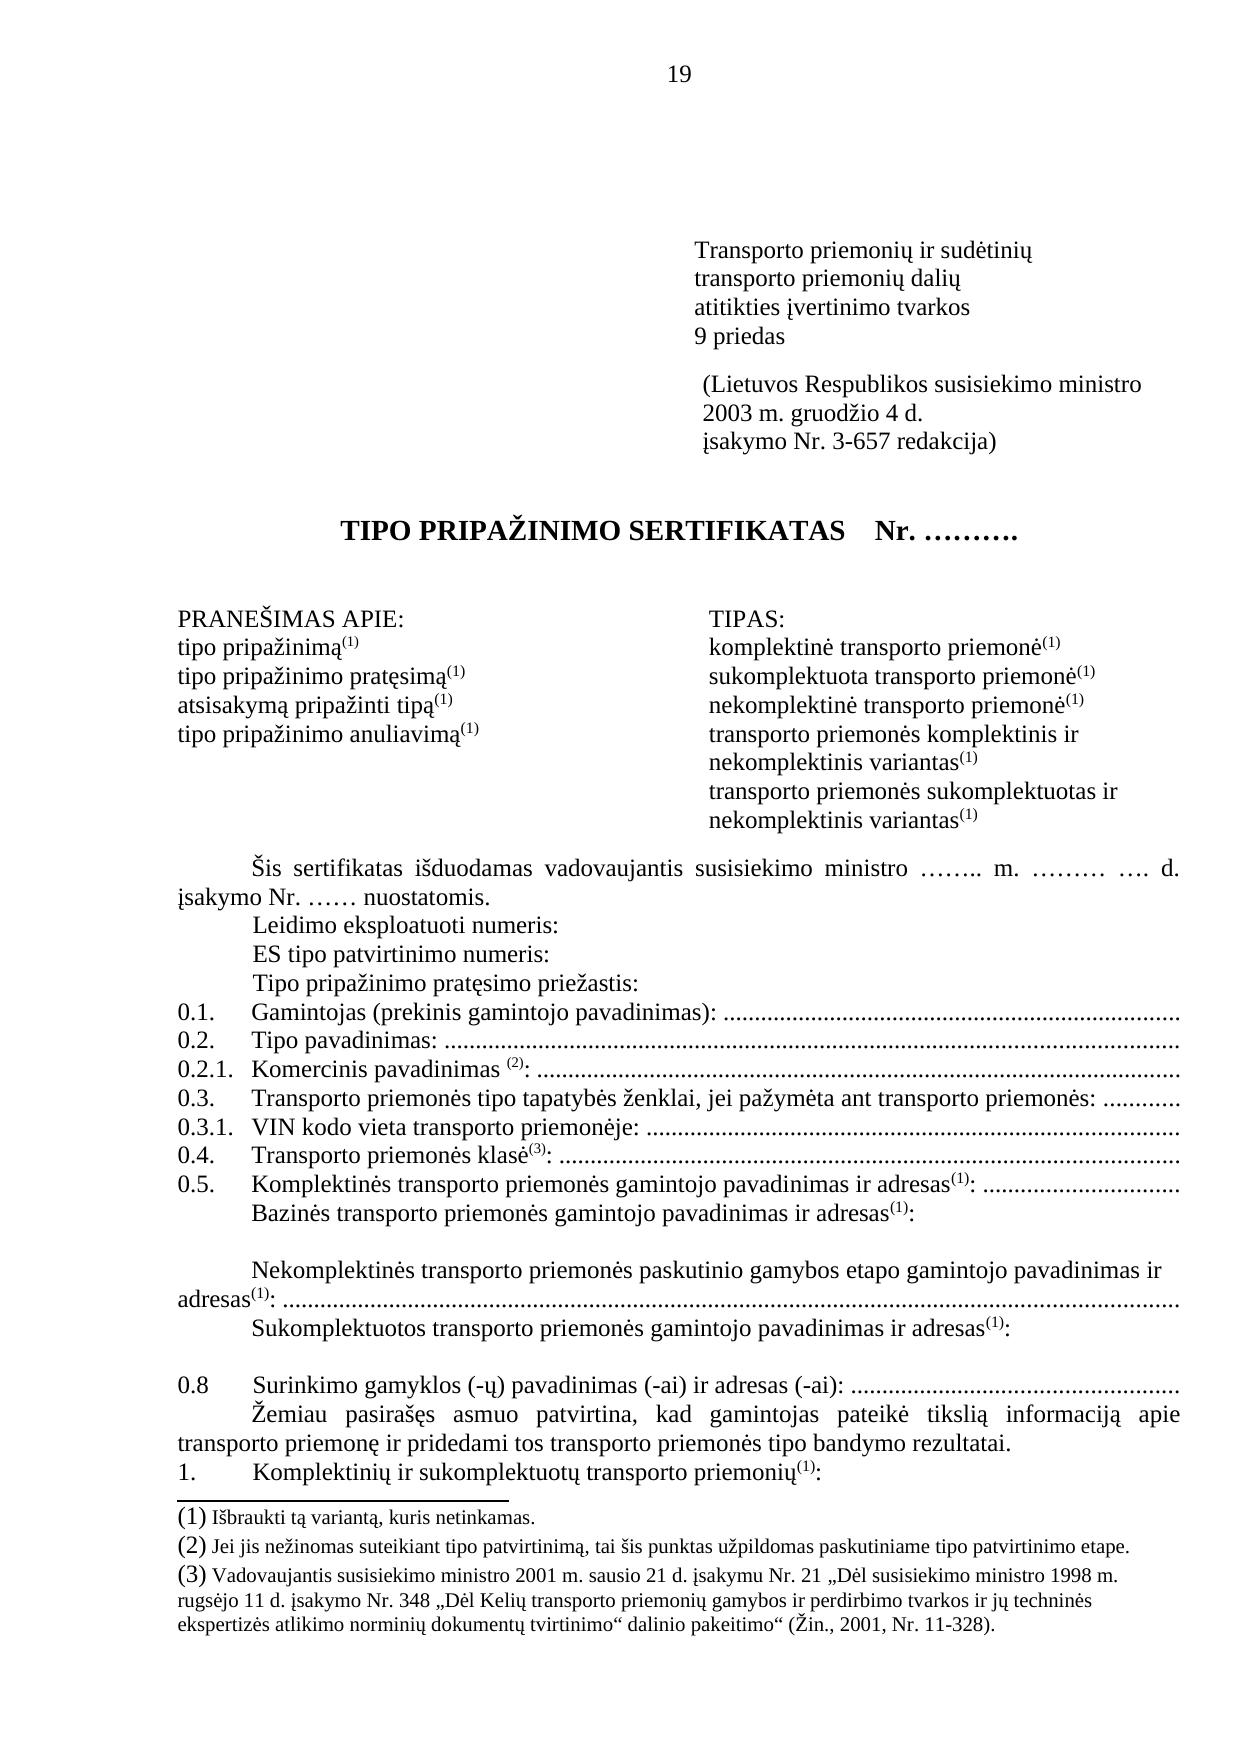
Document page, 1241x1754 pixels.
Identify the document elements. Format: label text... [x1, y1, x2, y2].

text Sukomplektuotos transporto priemonės gamintojo pavadinimas ir adresas(1): [177, 1313, 1181, 1370]
text atsisakymą pripažinti tipą(1) nekomplektinė transporto priemonė(1) [177, 690, 1181, 719]
text atitikties įvertinimo tvarkos [177, 292, 1181, 321]
text (Lietuvos Respublikos susisiekimo ministro [627, 369, 1181, 398]
text 0.4. Transporto priemonės klasė: [177, 1140, 1181, 1169]
text Transporto priemonių ir sudėtinių [177, 235, 1181, 263]
text Žemiau pasirašęs asmuo patvirtina, kad gamintojas pateikė tikslią informaciją apie transporto priemonę ir pridedami tos transporto priemonės tipo bandymo rezultatai. [177, 1399, 1181, 1457]
text Leidimo eksploatuoti numeris: [177, 910, 1181, 939]
text ES tipo patvirtinimo numeris: [177, 939, 1181, 968]
text 0.5. Komplektinės transporto priemonės gamintojo pavadinimas ir adresas(1): [177, 1169, 1181, 1198]
text Bazinės transporto priemonės gamintojo pavadinimas ir adresas(1): [177, 1198, 1181, 1255]
text tipo pripažinimo anuliavimą(1) transporto priemonės komplektinis ir nekomplektinis variantas(1) [177, 719, 1181, 776]
text įsakymo Nr. 3-657 redakcija) [627, 426, 1181, 455]
text 9 priedas [177, 321, 1181, 350]
text 1. Komplektinių ir sukomplektuotų transporto priemonių(1): [177, 1457, 1181, 1485]
text PRANEŠIMAS APIE: TIPAS: [177, 604, 1181, 632]
text tipo pripažinimą komplektinė transporto priemonė(1) [177, 632, 1181, 661]
text transporto priemonės sukomplektuotas ir nekomplektinis variantas(1) [709, 776, 1181, 834]
text 0.2.1. Komercinis pavadinimas : [177, 1054, 1181, 1083]
text tipo pripažinimo pratęsimą(1) sukomplektuota transporto priemonė(1) [177, 661, 1181, 690]
text 0.3.1. VIN kodo vieta transporto priemonėje: [177, 1112, 1181, 1140]
text Nekomplektinės transporto priemonės paskutinio gamybos etapo gamintojo pavadinimas ir adresas(1): [177, 1255, 1181, 1313]
text transporto priemonių dalių [177, 263, 1181, 292]
text 0.8 Surinkimo gamyklos (-ų) pavadinimas (-ai) ir adresas (-ai): [177, 1370, 1181, 1399]
text Šis sertifikatas išduodamas vadovaujantis susisiekimo ministro …….. m. ……… …. d. įsakymo Nr. …… nuostatomis. [177, 853, 1181, 910]
text Tipo pripažinimo pratęsimo priežastis: [177, 968, 1181, 997]
text Vadovaujantis susisiekimo ministro 2001 m. sausio 21 d. įsakymu Nr. 21 „Dėl susisiekimo ministro 1998 m. rugsėjo 11 d. įsakymo Nr. 348 „Dėl Kelių transporto priemonių gamybos ir perdirbimo tvarkos ir jų techninės ekspertizės atlikimo norminių dokumentų tvirtinimo“ dalinio pakeitimo“ (Žin., 2001, Nr. 11-328). [177, 1559, 1181, 1636]
text 2003 m. gruodžio 4 d. [627, 398, 1181, 426]
text Išbraukti tą variantą, kuris netinkamas. [177, 1501, 1181, 1530]
text 0.1. Gamintojas (prekinis gamintojo pavadinimas): [177, 997, 1181, 1025]
text 0.2. Tipo pavadinimas: [177, 1025, 1181, 1054]
text Jei jis nežinomas suteikiant tipo patvirtinimą, tai šis punktas užpildomas paskutiniame tipo patvirtinimo etape. [177, 1530, 1181, 1559]
text 0.3. Transporto priemonės tipo tapatybės ženklai, jei pažymėta ant transporto priemonės: [177, 1083, 1181, 1112]
text TIPO PRIPAŽINIMO SERTIFIKATAS Nr. ………. [177, 513, 1181, 546]
